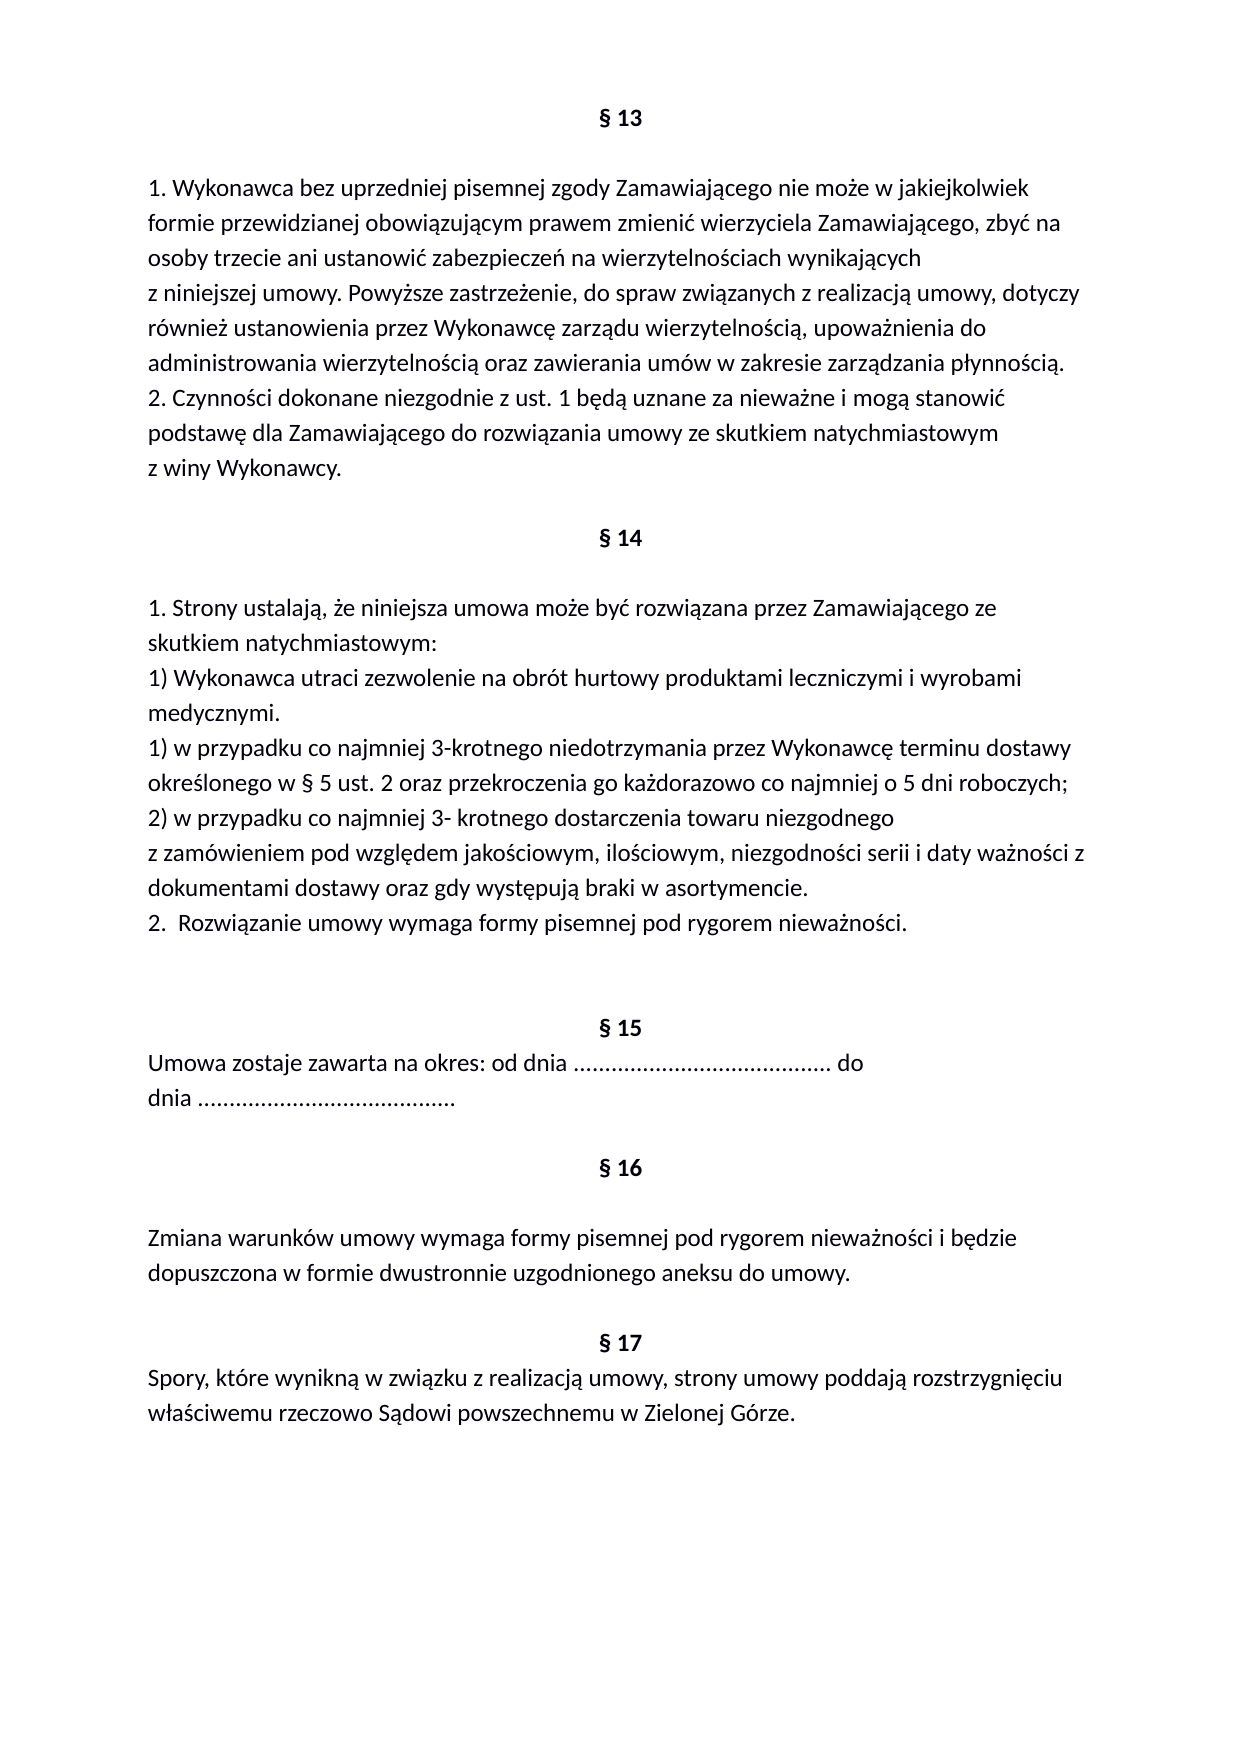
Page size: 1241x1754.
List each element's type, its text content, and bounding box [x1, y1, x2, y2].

text Umowa zostaje zawarta na okres: od dnia ......................................... do dnia ......................................... [148, 1047, 1093, 1113]
text § 17 [148, 1327, 1093, 1358]
text 1) w przypadku co najmniej 3-krotnego niedotrzymania przez Wykonawcę terminu dostawy określonego w § 5 ust. 2 oraz przekroczenia go każdorazowo co najmniej o 5 dni roboczych; [148, 732, 1093, 798]
text 1) Wykonawca utraci zezwolenie na obrót hurtowy produktami leczniczymi i wyrobami medycznymi. [148, 662, 1093, 728]
text 2. Rozwiązanie umowy wymaga formy pisemnej pod rygorem nieważności. [148, 907, 1093, 938]
text Spory, które wynikną w związku z realizacją umowy, strony umowy poddają rozstrzygnięciu właściwemu rzeczowo Sądowi powszechnemu w Zielonej Górze. [148, 1362, 1093, 1428]
text § 15 [148, 1012, 1093, 1043]
text 2) w przypadku co najmniej 3- krotnego dostarczenia towaru niezgodnego z zamówieniem pod względem jakościowym, ilościowym, niezgodności serii i daty ważności z dokumentami dostawy oraz gdy występują braki w asortymencie. [148, 802, 1093, 903]
text § 16 [148, 1152, 1093, 1183]
text 2. Czynności dokonane niezgodnie z ust. 1 będą uznane za nieważne i mogą stanowić podstawę dla Zamawiającego do rozwiązania umowy ze skutkiem natychmiastowym z winy Wykonawcy. [148, 382, 1093, 483]
text § 13 [148, 102, 1093, 133]
text § 14 [148, 522, 1093, 553]
text 1. Wykonawca bez uprzedniej pisemnej zgody Zamawiającego nie może w jakiejkolwiek formie przewidzianej obowiązującym prawem zmienić wierzyciela Zamawiającego, zbyć na osoby trzecie ani ustanowić zabezpieczeń na wierzytelnościach wynikających z niniejszej umowy. Powyższe zastrzeżenie, do spraw związanych z realizacją umowy, dotyczy również ustanowienia przez Wykonawcę zarządu wierzytelnością, upoważnienia do administrowania wierzytelnością oraz zawierania umów w zakresie zarządzania płynnością. [148, 172, 1093, 378]
text 1. Strony ustalają, że niniejsza umowa może być rozwiązana przez Zamawiającego ze skutkiem natychmiastowym: [148, 592, 1093, 658]
text Zmiana warunków umowy wymaga formy pisemnej pod rygorem nieważności i będzie dopuszczona w formie dwustronnie uzgodnionego aneksu do umowy. [148, 1222, 1093, 1288]
